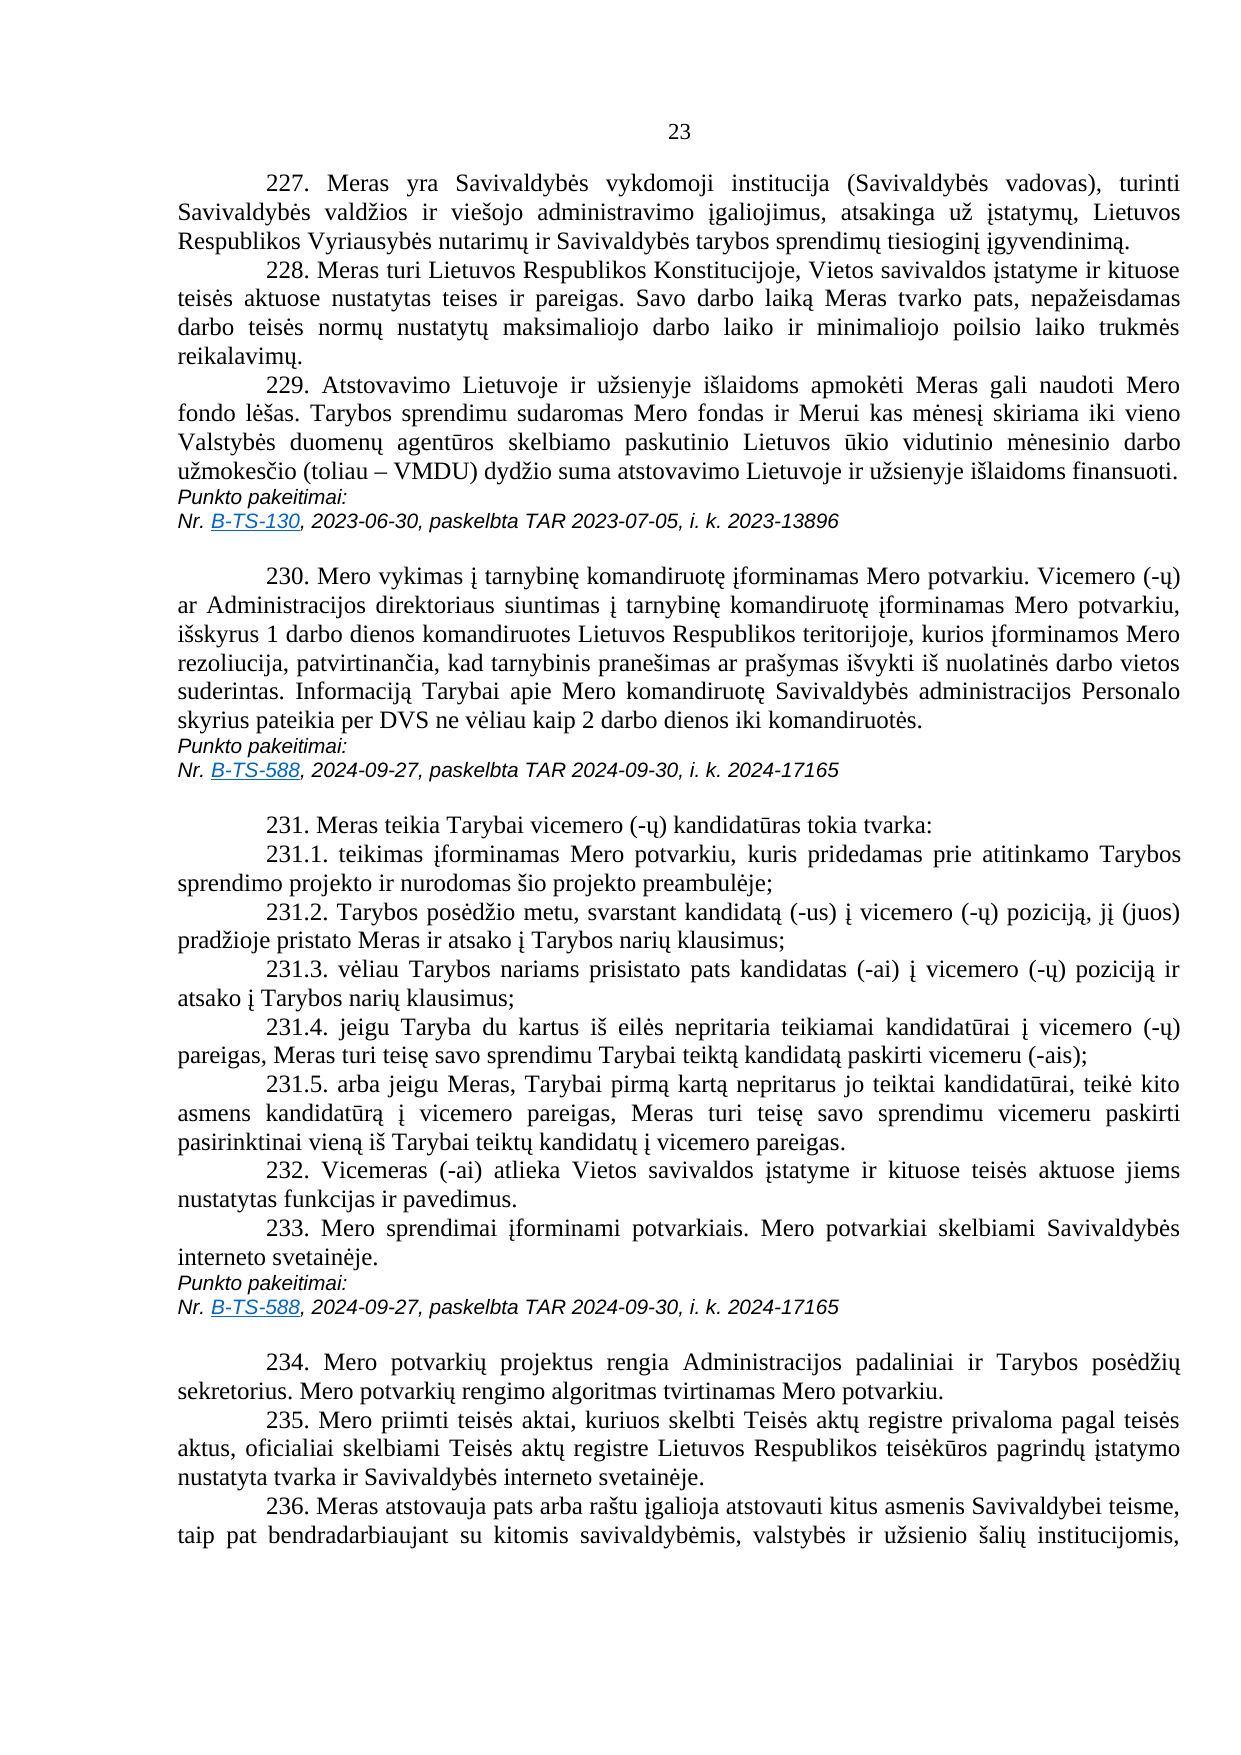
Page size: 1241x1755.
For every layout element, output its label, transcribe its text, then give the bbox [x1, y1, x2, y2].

text 231.4. jeigu Taryba du kartus iš eilės nepritaria teikiamai kandidatūrai į vicemero (-ų) pareigas, Meras turi teisę savo sprendimu Tarybai teiktą kandidatą paskirti vicemeru (-ais); [177, 1012, 1181, 1069]
text Nr. B-TS-130, 2023-06-30, paskelbta TAR 2023-07-05, i. k. 2023-13896 [177, 509, 1181, 533]
text Punkto pakeitimai: [177, 734, 1181, 758]
text 229. Atstovavimo Lietuvoje ir užsienyje išlaidoms apmokėti Meras gali naudoti Mero fondo lėšas. Tarybos sprendimu sudaromas Mero fondas ir Merui kas mėnesį skiriama iki vieno Valstybės duomenų agentūros skelbiamo paskutinio Lietuvos ūkio vidutinio mėnesinio darbo užmokesčio (toliau – VMDU) dydžio suma atstovavimo Lietuvoje ir užsienyje išlaidoms finansuoti. [177, 370, 1181, 485]
text 227. Meras yra Savivaldybės vykdomoji institucija (Savivaldybės vadovas), turinti Savivaldybės valdžios ir viešojo administravimo įgaliojimus, atsakinga už įstatymų, Lietuvos Respublikos Vyriausybės nutarimų ir Savivaldybės tarybos sprendimų tiesioginį įgyvendinimą. [177, 168, 1181, 255]
text 234. Mero potvarkių projektus rengia Administracijos padaliniai ir Tarybos posėdžių sekretorius. Mero potvarkių rengimo algoritmas tvirtinamas Mero potvarkiu. [177, 1347, 1181, 1405]
text 233. Mero sprendimai įforminami potvarkiais. Mero potvarkiai skelbiami Savivaldybės interneto svetainėje. [177, 1213, 1181, 1271]
text Punkto pakeitimai: [177, 1271, 1181, 1294]
text 230. Mero vykimas į tarnybinę komandiruotę įforminamas Mero potvarkiu. Vicemero (-ų) ar Administracijos direktoriaus siuntimas į tarnybinę komandiruotę įforminamas Mero potvarkiu, išskyrus 1 darbo dienos komandiruotes Lietuvos Respublikos teritorijoje, kurios įforminamos Mero rezoliucija, patvirtinančia, kad tarnybinis pranešimas ar prašymas išvykti iš nuolatinės darbo vietos suderintas. Informaciją Tarybai apie Mero komandiruotę Savivaldybės administracijos Personalo skyrius pateikia per DVS ne vėliau kaip 2 darbo dienos iki komandiruotės. [177, 561, 1181, 734]
text 236. Meras atstovauja pats arba raštu įgalioja atstovauti kitus asmenis Savivaldybei teisme, taip pat bendradarbiaujant su kitomis savivaldybėmis, valstybės ir užsienio šalių institucijomis, [177, 1491, 1181, 1548]
text Nr. B-TS-588, 2024-09-27, paskelbta TAR 2024-09-30, i. k. 2024-17165 [177, 1294, 1181, 1318]
text 235. Mero priimti teisės aktai, kuriuos skelbti Teisės aktų registre privaloma pagal teisės aktus, oficialiai skelbiami Teisės aktų registre Lietuvos Respublikos teisėkūros pagrindų įstatymo nustatyta tvarka ir Savivaldybės interneto svetainėje. [177, 1405, 1181, 1491]
text 231.2. Tarybos posėdžio metu, svarstant kandidatą (-us) į vicemero (-ų) poziciją, jį (juos) pradžioje pristato Meras ir atsako į Tarybos narių klausimus; [177, 897, 1181, 954]
text Punkto pakeitimai: [177, 485, 1181, 509]
text 231.1. teikimas įforminamas Mero potvarkiu, kuris pridedamas prie atitinkamo Tarybos sprendimo projekto ir nurodomas šio projekto preambulėje; [177, 839, 1181, 897]
text 231.3. vėliau Tarybos nariams prisistato pats kandidatas (-ai) į vicemero (-ų) poziciją ir atsako į Tarybos narių klausimus; [177, 954, 1181, 1012]
text 231. Meras teikia Tarybai vicemero (-ų) kandidatūras tokia tvarka: [177, 811, 1181, 839]
text Nr. B-TS-588, 2024-09-27, paskelbta TAR 2024-09-30, i. k. 2024-17165 [177, 758, 1181, 782]
text 231.5. arba jeigu Meras, Tarybai pirmą kartą nepritarus jo teiktai kandidatūrai, teikė kito asmens kandidatūrą į vicemero pareigas, Meras turi teisę savo sprendimu vicemeru paskirti pasirinktinai vieną iš Tarybai teiktų kandidatų į vicemero pareigas. [177, 1069, 1181, 1156]
text 228. Meras turi Lietuvos Respublikos Konstitucijoje, Vietos savivaldos įstatyme ir kituose teisės aktuose nustatytas teises ir pareigas. Savo darbo laiką Meras tvarko pats, nepažeisdamas darbo teisės normų nustatytų maksimaliojo darbo laiko ir minimaliojo poilsio laiko trukmės reikalavimų. [177, 255, 1181, 370]
text 232. Vicemeras (-ai) atlieka Vietos savivaldos įstatyme ir kituose teisės aktuose jiems nustatytas funkcijas ir pavedimus. [177, 1156, 1181, 1213]
